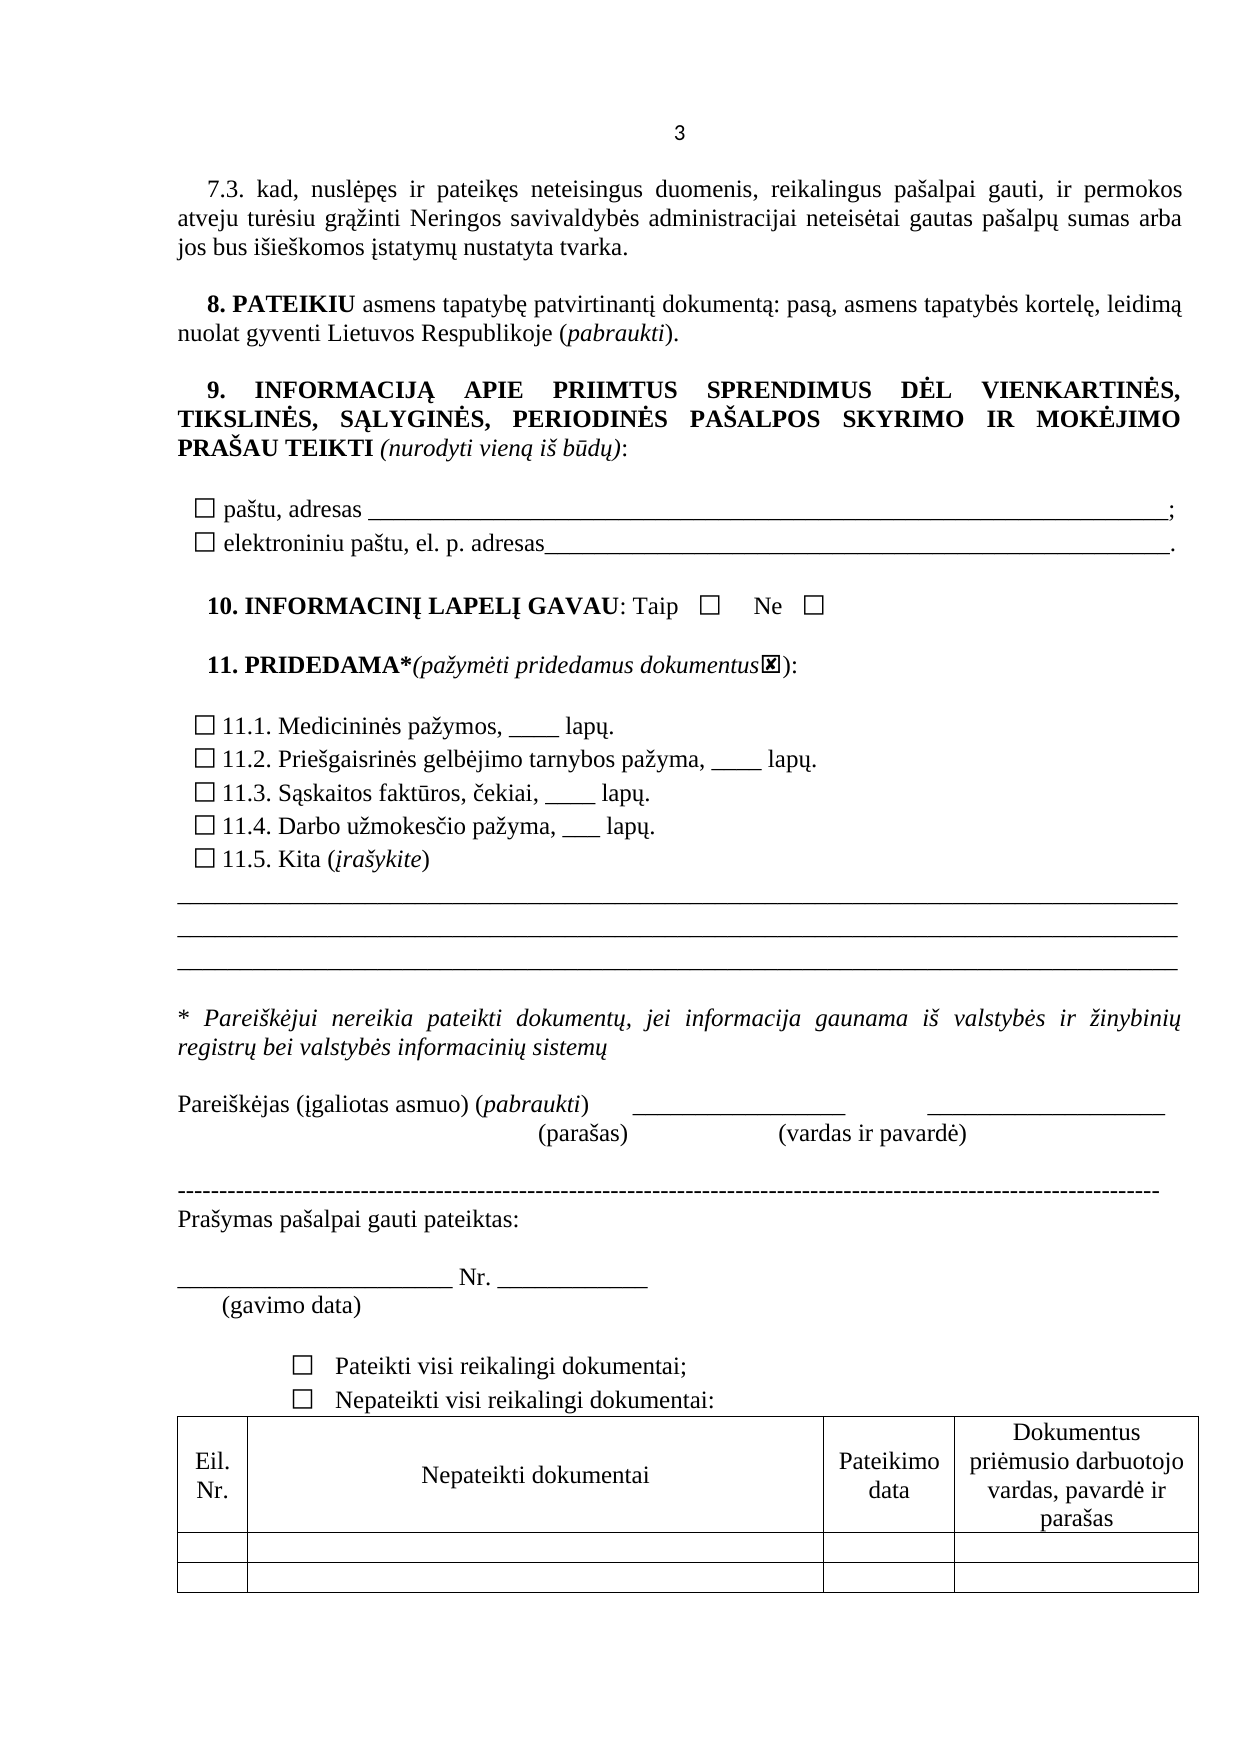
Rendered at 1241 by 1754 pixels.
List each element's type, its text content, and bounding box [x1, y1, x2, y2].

text ________________________________________________________________________________________________________________________________________________________________________________________________________________________________________________ [177, 874, 1184, 974]
text ⬜ Nepateikti visi reikalingi dokumentai: [290, 1382, 1181, 1416]
text ⬜ 11.4. Darbo užmokesčio pažyma, ___ lapų. [192, 808, 1184, 841]
text ⬜ 11.5. Kita (įrašykite) [192, 841, 1184, 874]
table_cell [178, 1563, 247, 1592]
table_header Pateikimo data [824, 1417, 954, 1532]
text ⬜ 11.1. Medicininės pažymos, ____ lapų. [192, 708, 1184, 741]
text ⬜ Pateikti visi reikalingi dokumentai; [290, 1348, 1181, 1382]
text ---------------------------------------------------------------------------------------------------------------------- [177, 1176, 1181, 1204]
text ⬜ 11.3. Sąskaitos faktūros, čekiai, ____ lapų. [192, 774, 1184, 808]
table_cell [824, 1563, 954, 1592]
text ⬜ elektroniniu paštu, el. p. adresas__________________________________________________. [177, 524, 1181, 558]
table_cell [955, 1563, 1198, 1592]
table_cell [248, 1563, 823, 1592]
text ______________________ Nr. ____________ [177, 1262, 1181, 1291]
text 11. PRIDEDAMA*(pažymėti pridedamus dokumentus): [177, 650, 1181, 679]
table_cell [178, 1533, 247, 1562]
table_header Nepateikti dokumentai [248, 1417, 823, 1532]
text * Pareiškėjui nereikia pateikti dokumentų, jei informacija gaunama iš valstybės ir žinybinių registrų bei valstybės informacinių sistemų [177, 1003, 1184, 1061]
table_header Dokumentus priėmusio darbuotojo vardas, pavardė ir parašas [955, 1417, 1198, 1532]
text 8. PATEIKIU asmens tapatybę patvirtinantį dokumentą: pasą, asmens tapatybės kortelę, leidimą nuolat gyventi Lietuvos Respublikoje (pabraukti). [177, 289, 1183, 347]
text Pareiškėjas (įgaliotas asmuo) (pabraukti) _________________ ___________________ [177, 1089, 1181, 1118]
text Prašymas pašalpai gauti pateiktas: [177, 1204, 1181, 1233]
table_cell [248, 1533, 823, 1562]
table_cell [955, 1533, 1198, 1562]
table_header Eil. Nr. [178, 1417, 247, 1532]
text ⬜ 11.2. Priešgaisrinės gelbėjimo tarnybos pažyma, ____ lapų. [192, 741, 1181, 774]
text (gavimo data) [222, 1291, 1181, 1319]
text (parašas) (vardas ir pavardė) [177, 1118, 1181, 1147]
text 9. INFORMACIJĄ APIE PRIIMTUS SPRENDIMUS DĖL VIENKARTINĖS, TIKSLINĖS, SĄLYGINĖS, PERIODINĖS PAŠALPOS SKYRIMO IR MOKĖJIMO PRAŠAU TEIKTI (nurodyti vieną iš būdų): [177, 375, 1181, 462]
text 10. INFORMACINĮ LAPELĮ GAVAU: Taip ⬜ Ne ⬜ [177, 587, 1181, 621]
text 7.3. kad, nuslėpęs ir pateikęs neteisingus duomenis, reikalingus pašalpai gauti, ir permokos atveju turėsiu grąžinti Neringos savivaldybės administracijai neteisėtai gautas pašalpų sumas arba jos bus išieškomos įstatymų nustatyta tvarka. [177, 174, 1183, 260]
text ⬜ paštu, adresas ________________________________________________________________; [177, 490, 1181, 524]
table_cell [824, 1533, 954, 1562]
